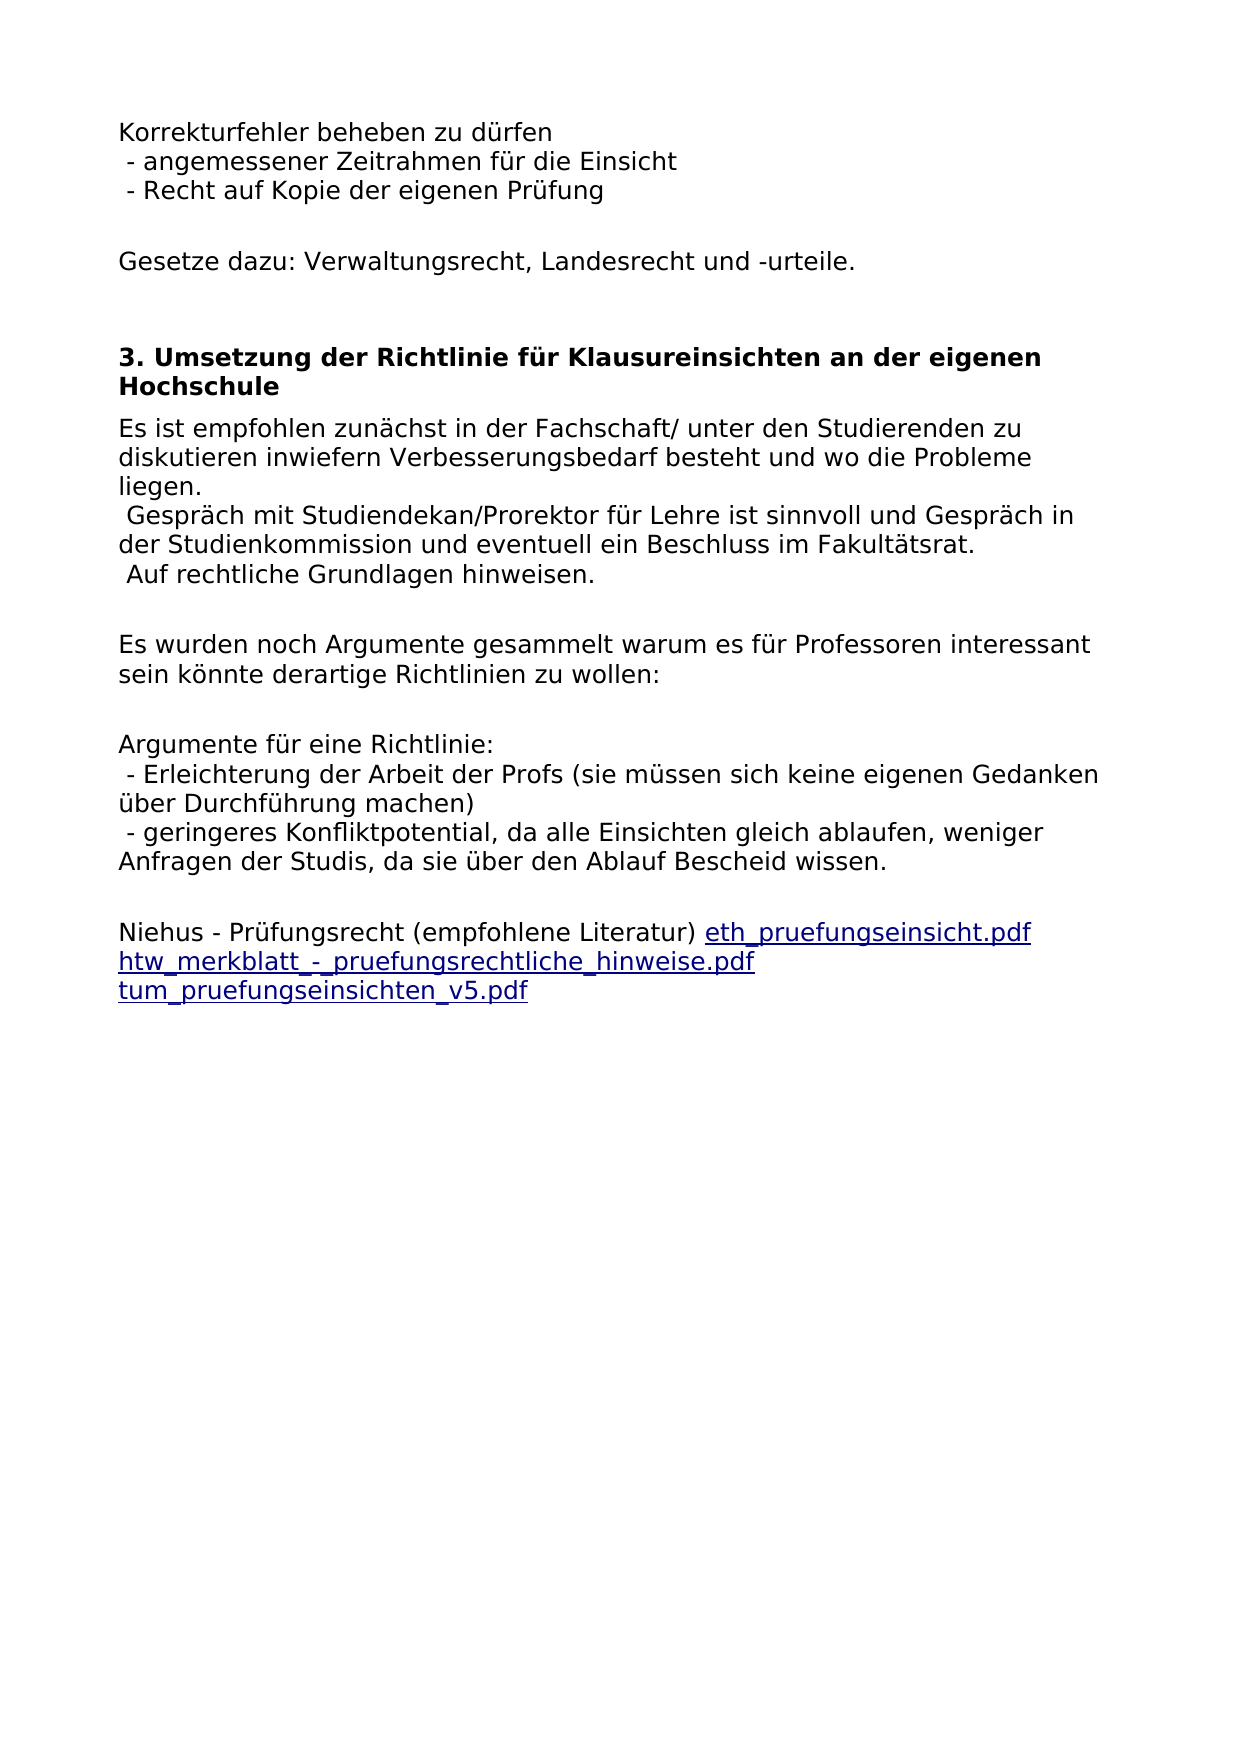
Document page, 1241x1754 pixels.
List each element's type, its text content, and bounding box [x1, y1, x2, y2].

text Es wurden noch Argumente gesammelt warum es für Professoren interessant sein könnte derartige Richtlinien zu wollen: [118, 631, 1122, 718]
text Niehus - Prüfungsrecht (empfohlene Literatur) eth_pruefungseinsicht.pdf htw_merkblatt_-_pruefungsrechtliche_hinweise.pdf tum_pruefungseinsichten_v5.pdf [118, 918, 1122, 1006]
text Argumente für eine Richtlinie: - Erleichterung der Arbeit der Profs (sie müssen sich keine eigenen Gedanken über Durchführung machen) - geringeres Konfliktpotential, da alle Einsichten gleich ablaufen, weniger Anfragen der Studis, da sie über den Ablauf Bescheid wissen. [118, 731, 1122, 906]
subtitle 3. Umsetzung der Richtlinie für Klausureinsichten an der eigenen Hochschule [118, 343, 1122, 401]
text Es ist empfohlen zunächst in der Fachschaft/ unter den Studierenden zu diskutieren inwiefern Verbesserungsbedarf besteht und wo die Probleme liegen. Gespräch mit Studiendekan/Prorektor für Lehre ist sinnvoll und Gespräch in der Studienkommission und eventuell ein Beschluss im Fakultätsrat. Auf rechtliche Grundlagen hinweisen. [118, 414, 1122, 618]
text Korrekturfehler beheben zu dürfen - angemessener Zeitrahmen für die Einsicht - Recht auf Kopie der eigenen Prüfung [118, 118, 1122, 235]
text Gesetze dazu: Verwaltungsrecht, Landesrecht und -urteile. [118, 247, 1122, 306]
